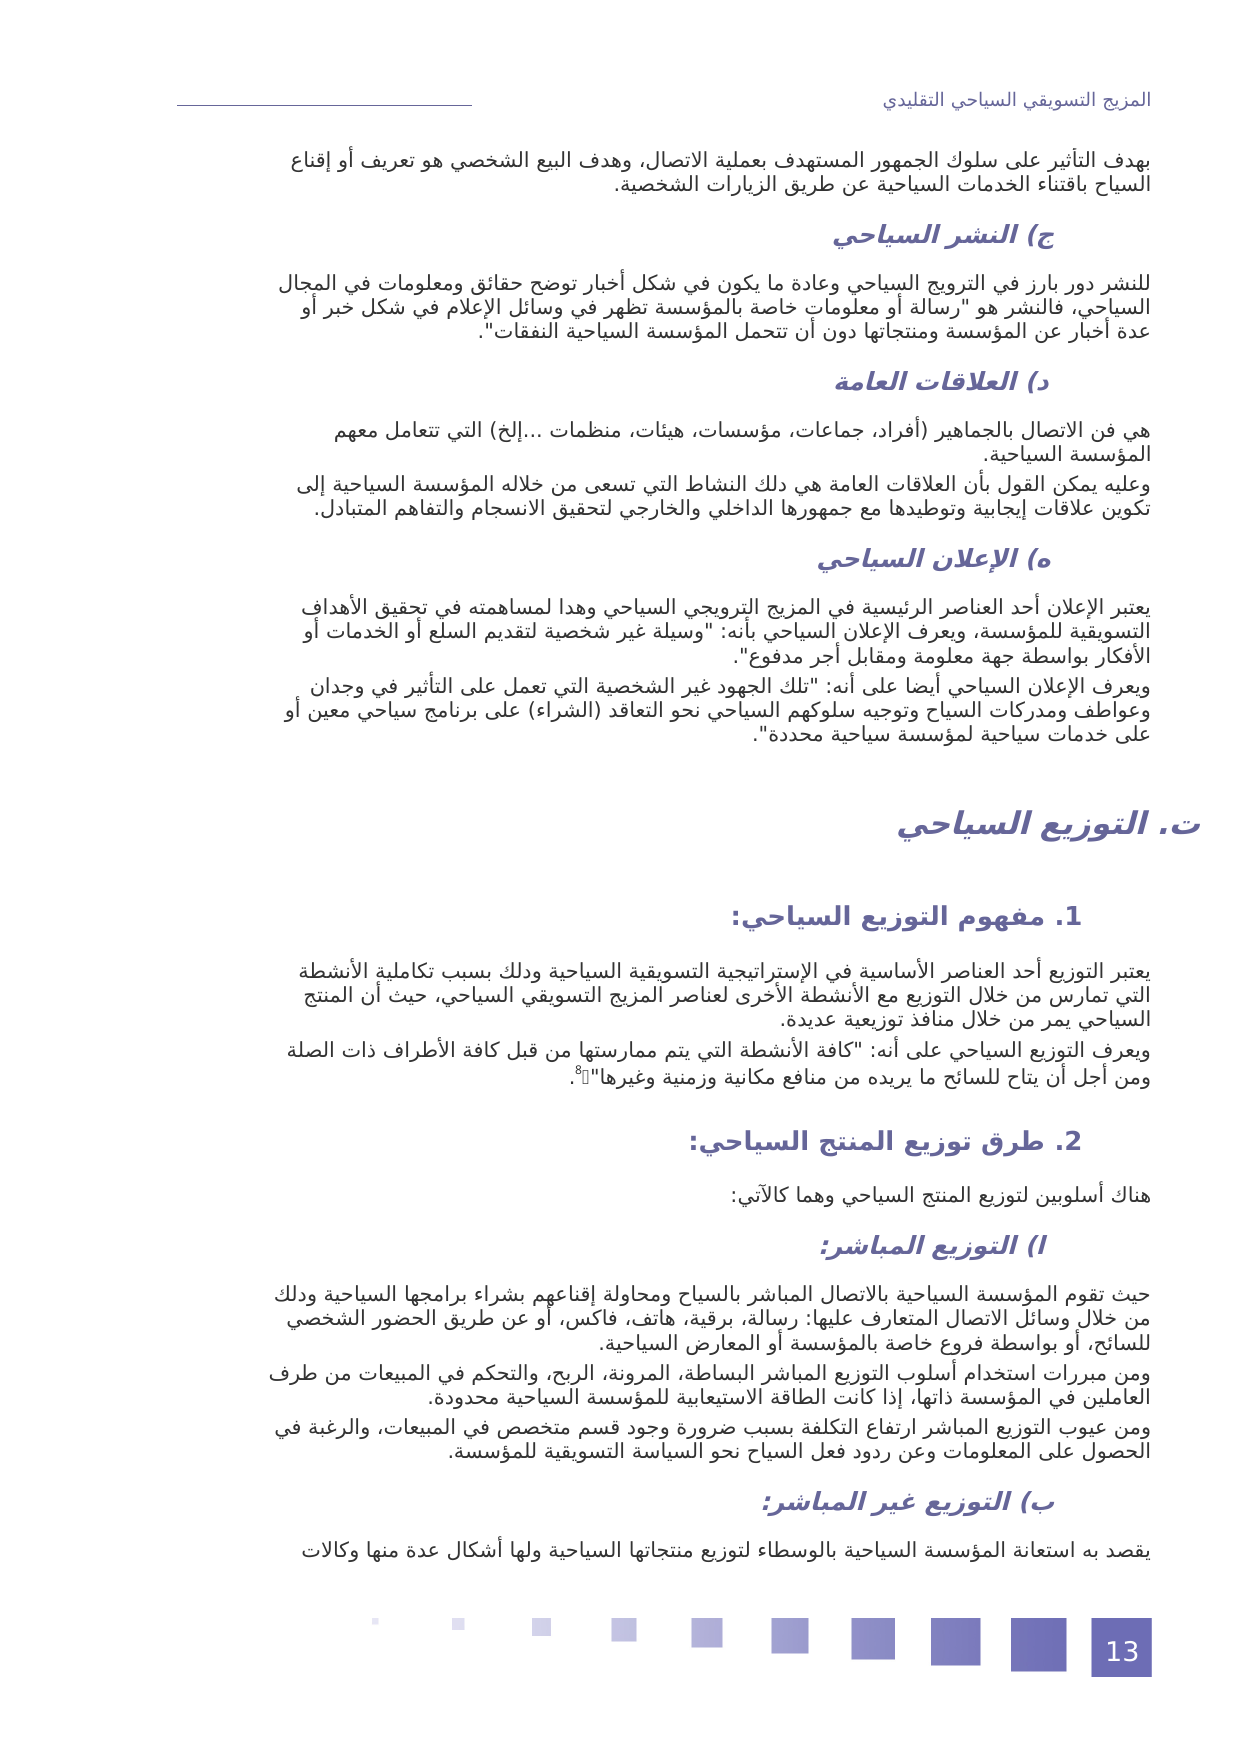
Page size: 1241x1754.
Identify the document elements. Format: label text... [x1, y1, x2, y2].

title التوزيع السياحي [266, 806, 1211, 842]
picture [177, 1618, 1152, 1677]
text ويعرف الإعلان السياحي أيضا على أنه: "تلك الجهود غير الشخصية التي تعمل على التأثير في وجدان وعواطف ومدركات السياح وتوجيه سلوكهم السياحي نحو التعاقد (الشراء) على برنامج سياحي معين أو على خدمات سياحية لمؤسسة سياحية محددة". [266, 674, 1152, 747]
text يعتبر الإعلان أحد العناصر الرئيسية في المزيج الترويجي السياحي وهدا لمساهمته في تحقيق الأهداف التسويقية للمؤسسة، ويعرف الإعلان السياحي بأنه: "وسيلة غير شخصية لتقديم السلع أو الخدمات أو الأفكار بواسطة جهة معلومة ومقابل أجر مدفوع". [266, 595, 1152, 668]
text هناك أسلوبين لتوزيع المنتج السياحي وهما كالآتي: [266, 1183, 1152, 1208]
title التوزيع المباشر: [266, 1231, 1063, 1261]
title الإعلان السياحي [266, 544, 1063, 573]
title النشر السياحي [266, 220, 1063, 249]
title التوزيع غير المباشر: [266, 1487, 1063, 1517]
text ومن عيوب التوزيع المباشر ارتفاع التكلفة بسبب ضرورة وجود قسم متخصص في المبيعات، والرغبة في الحصول على المعلومات وعن ردود فعل السياح نحو السياسة التسويقية للمؤسسة. [266, 1415, 1152, 1464]
title العلاقات العامة [266, 367, 1063, 396]
text حيث تقوم المؤسسة السياحية بالاتصال المباشر بالسياح ومحاولة إقناعهم بشراء برامجها السياحية ودلك من خلال وسائل الاتصال المتعارف عليها: رسالة، برقية، هاتف، فاكس، أو عن طريق الحضور الشخصي للسائح، أو بواسطة فروع خاصة بالمؤسسة أو المعارض السياحية. [266, 1282, 1152, 1355]
text هو اتصال مباشر ومأجور بين المؤسسة السياحية والجمهور المستهدف بواسطة جهة معلومة ومحددة بهدف التأثير على سلوك الجمهور المستهدف بعملية الاتصال، وهدف البيع الشخصي هو تعريف أو إقناع السياح باقتناء الخدمات السياحية عن طريق الزيارات الشخصية. [266, 124, 1152, 196]
text هي فن الاتصال بالجماهير (أفراد، جماعات، مؤسسات، هيئات، منظمات ...إلخ) التي تتعامل معهم المؤسسة السياحية. [266, 418, 1152, 466]
text ويعرف التوزيع السياحي على أنه: "كافة الأنشطة التي يتم ممارستها من قبل كافة الأطراف ذات الصلة ومن أجل أن يتاح للسائح ما يريده من منافع مكانية وزمنية وغيرها"8. [266, 1038, 1152, 1090]
text يعتبر التوزيع أحد العناصر الأساسية في الإستراتيجية التسويقية السياحية ودلك بسبب تكاملية الأنشطة التي تمارس من خلال التوزيع مع الأنشطة الأخرى لعناصر المزيج التسويقي السياحي، حيث أن المنتج السياحي يمر من خلال منافذ توزيعية عديدة. [266, 959, 1152, 1032]
text ومن مبررات استخدام أسلوب التوزيع المباشر البساطة، المرونة، الربح، والتحكم في المبيعات من طرف العاملين في المؤسسة ذاتها، إذا كانت الطاقة الاستيعابية للمؤسسة السياحية محدودة. [266, 1361, 1152, 1409]
text وعليه يمكن القول بأن العلاقات العامة هي دلك النشاط التي تسعى من خلاله المؤسسة السياحية إلى تكوين علاقات إيجابية وتوطيدها مع جمهورها الداخلي والخارجي لتحقيق الانسجام والتفاهم المتبادل. [266, 472, 1152, 521]
text للنشر دور بارز في الترويج السياحي وعادة ما يكون في شكل أخبار توضح حقائق ومعلومات في المجال السياحي، فالنشر هو "رسالة أو معلومات خاصة بالمؤسسة تظهر في وسائل الإعلام في شكل خبر أو عدة أخبار عن المؤسسة ومنتجاتها دون أن تتحمل المؤسسة السياحية النفقات". [266, 271, 1152, 343]
title طرق توزيع المنتج السياحي: [266, 1126, 1093, 1156]
text يقصد به استعانة المؤسسة السياحية بالوسطاء لتوزيع منتجاتها السياحية ولها أشكال عدة منها وكالات والسفر، منظمو الرحلات السياحية، ممثلو مبيعات الفنادق، أنظمة الحجز وأنظمة التوزيع الإلكترونية، الاتحادات والجمعيات الحكومية. [266, 1538, 1152, 1562]
title مفهوم التوزيع السياحي: [266, 901, 1093, 931]
